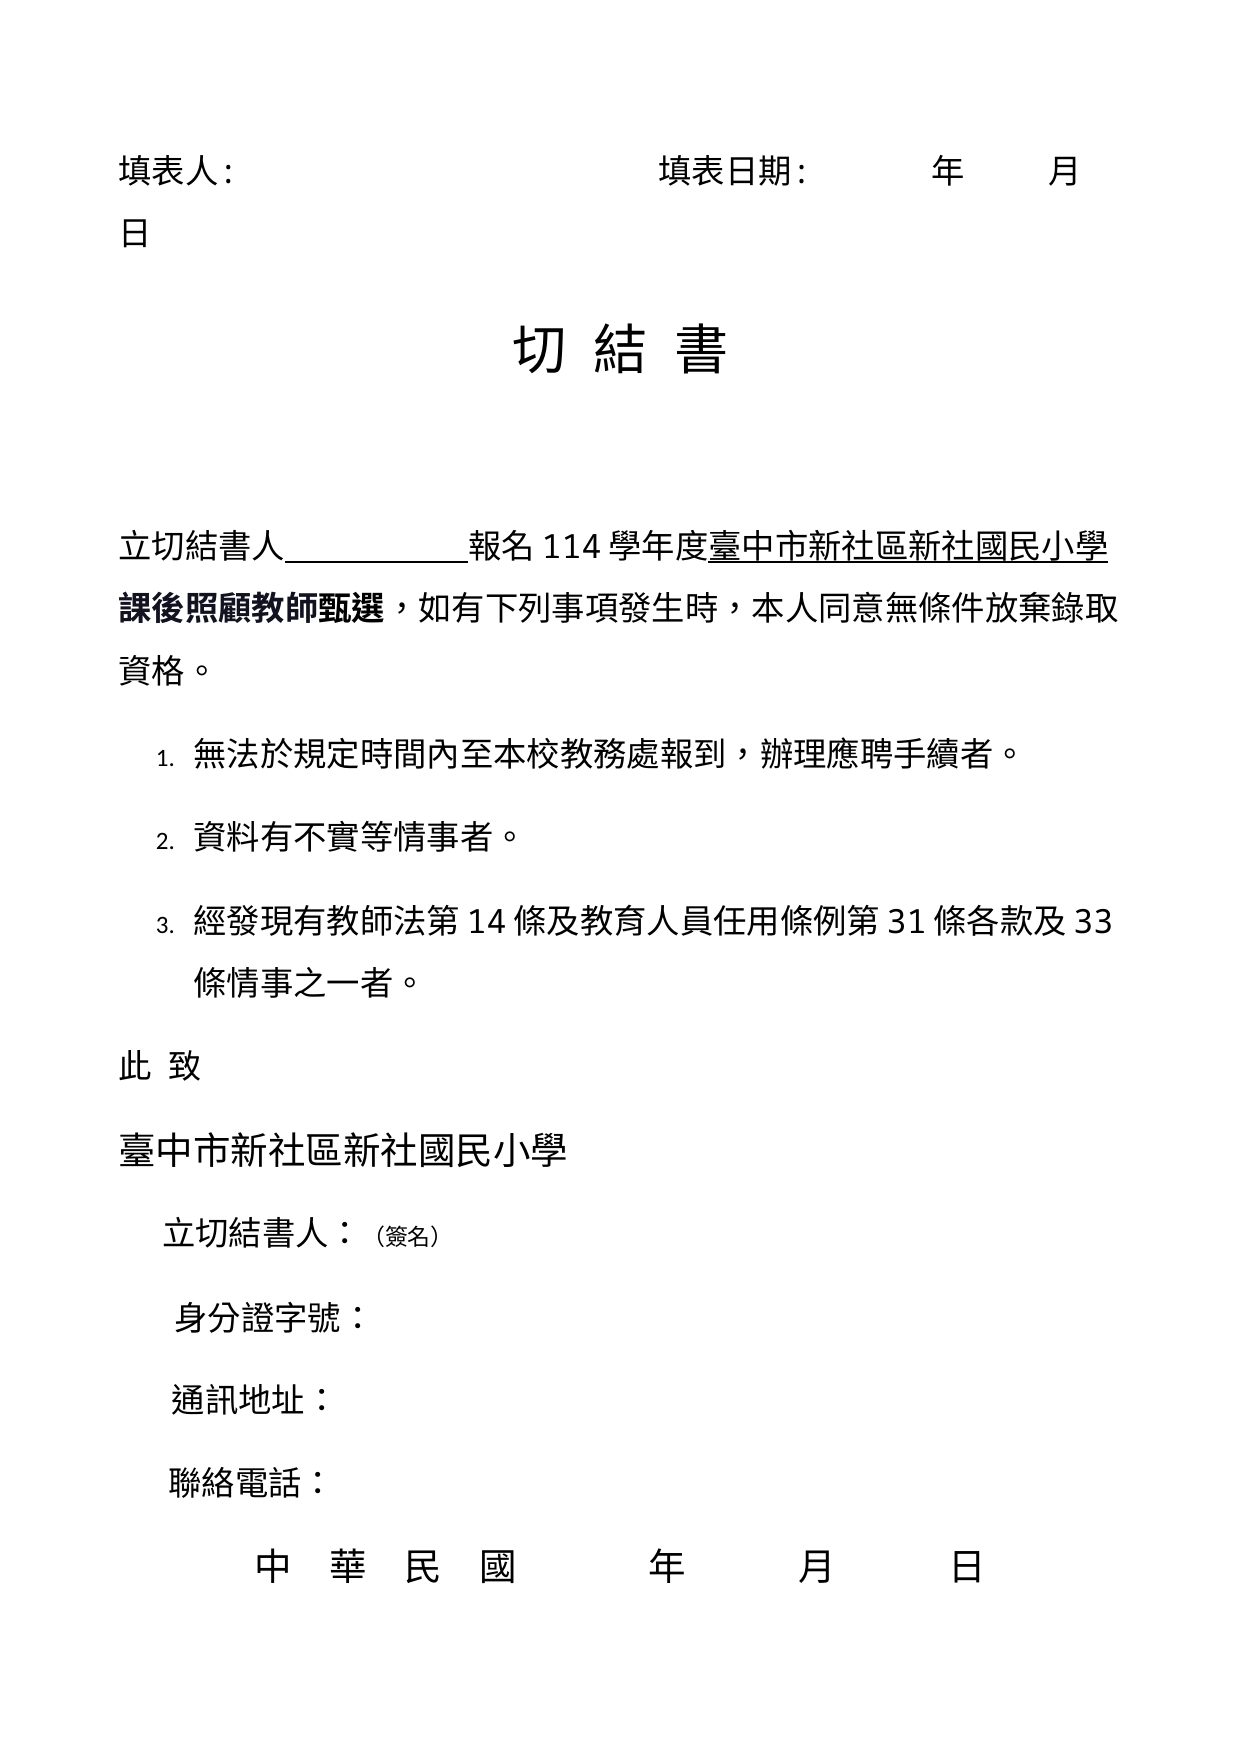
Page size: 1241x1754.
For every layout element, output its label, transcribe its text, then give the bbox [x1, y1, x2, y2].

list 資料有不實等情事者。 [156, 794, 1122, 856]
text 聯絡電話： [118, 1439, 1122, 1502]
text 切 結 書 [118, 273, 1122, 398]
text 立切結書人 報名114學年度臺中市新社區新社國民小學課後照顧教師甄選，如有下列事項發生時，本人同意無條件放棄錄取資格。 [118, 502, 1122, 689]
text 通訊地址： [118, 1356, 1122, 1419]
text 中 華 民 國 年 月 日 [118, 1523, 1122, 1585]
text 此 致 [118, 1023, 1122, 1085]
text 身分證字號： [118, 1273, 1122, 1335]
text 臺中市新社區新社國民小學 [118, 1106, 1122, 1169]
text 填表人: 填表日期: 年 月 日 [118, 127, 1122, 252]
list 無法於規定時間內至本校教務處報到，辦理應聘手續者。 [156, 710, 1122, 773]
list 經發現有教師法第14條及教育人員任用條例第31條各款及33條情事之一者。 [156, 877, 1122, 1002]
text 立切結書人：（簽名） [118, 1189, 1122, 1252]
